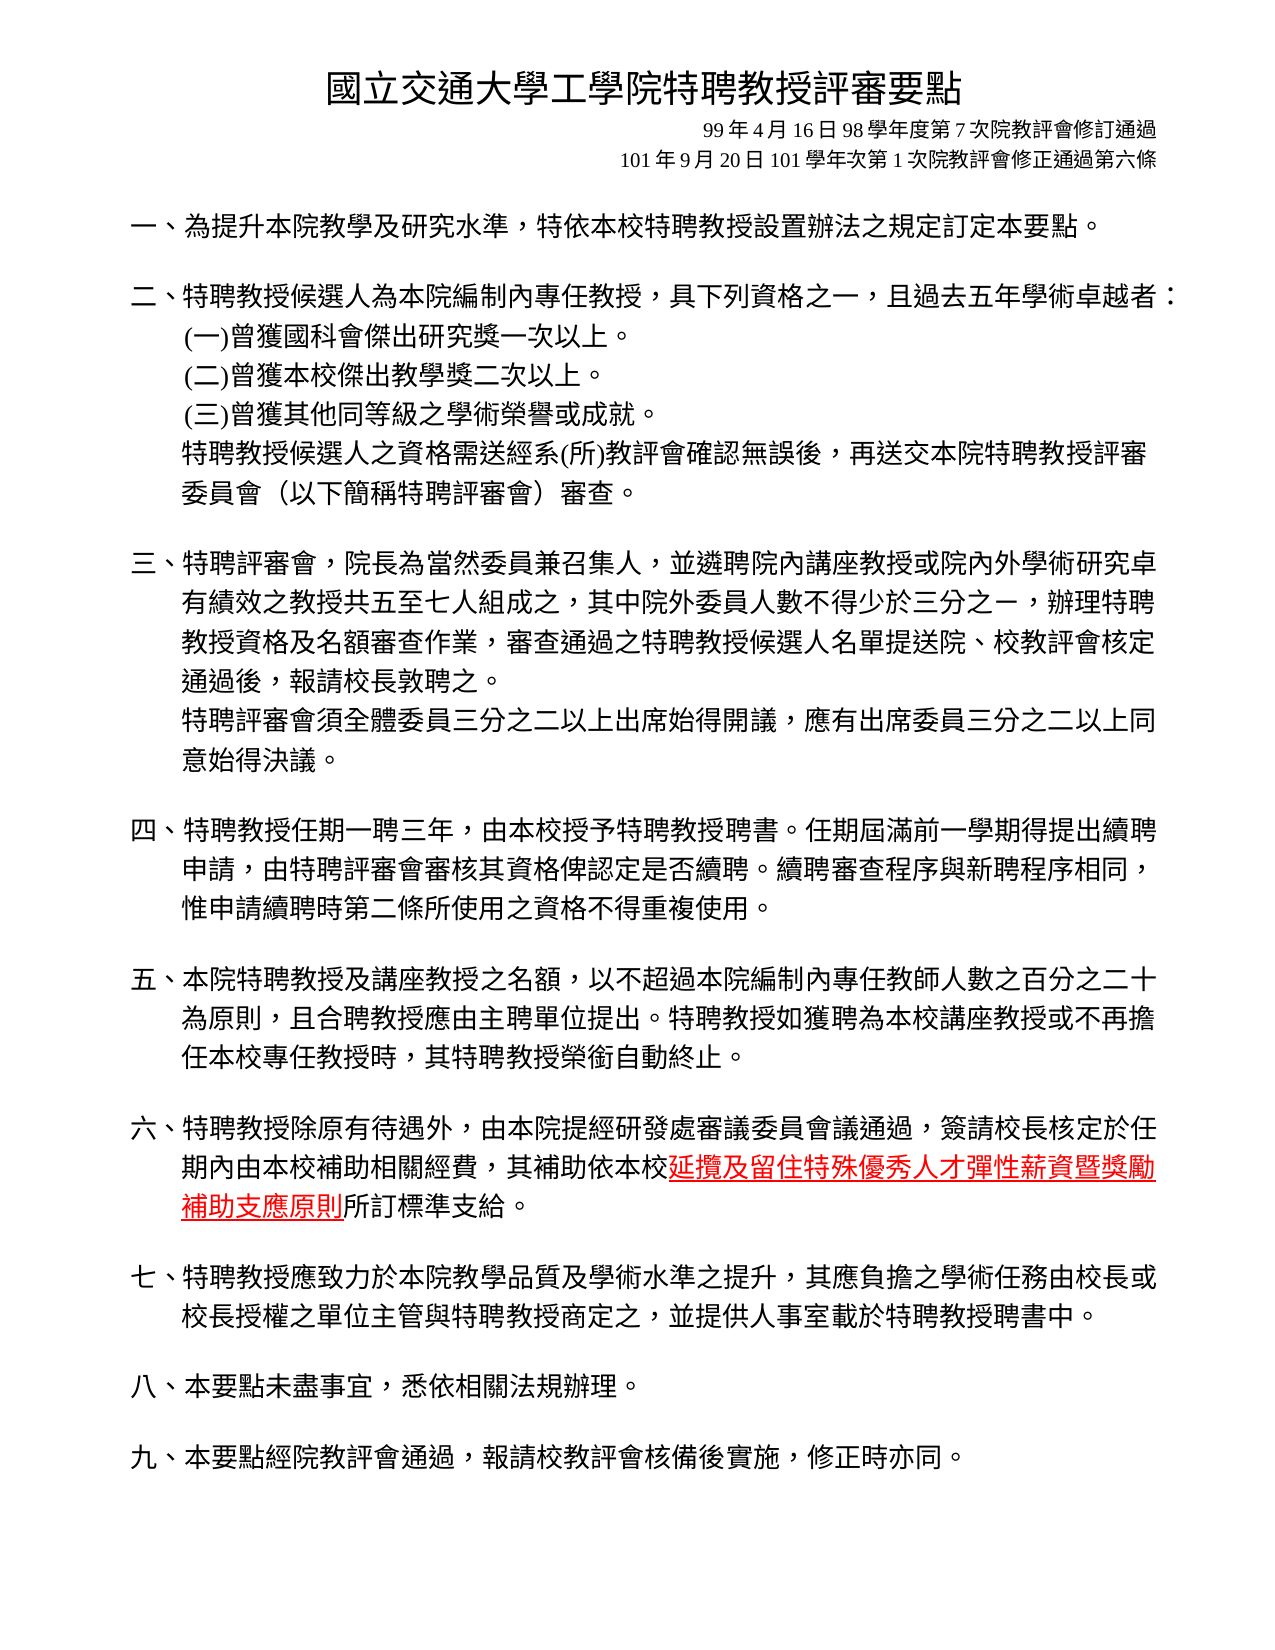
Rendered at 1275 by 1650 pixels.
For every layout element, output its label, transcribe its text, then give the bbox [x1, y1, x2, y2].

text 特聘評審會須全體委員三分之二以上出席始得開議，應有出席委員三分之二以上同意始得決議。 [181, 699, 1157, 778]
text 七、特聘教授應致力於本院教學品質及學術水準之提升，其應負擔之學術任務由校長或校長授權之單位主管與特聘教授商定之，並提供人事室載於特聘教授聘書中。 [130, 1256, 1157, 1334]
text 二、特聘教授候選人為本院編制內專任教授，具下列資格之一，且過去五年學術卓越者： [130, 275, 1157, 314]
text 六、特聘教授除原有待遇外，由本院提經研發處審議委員會議通過，簽請校長核定於任期內由本校補助相關經費，其補助依本校延攬及留住特殊優秀人才彈性薪資暨獎勵補助支應原則所訂標準支給。 [130, 1107, 1157, 1224]
text 五、本院特聘教授及講座教授之名額，以不超過本院編制內專任教師人數之百分之二十為原則，且合聘教授應由主聘單位提出。特聘教授如獲聘為本校講座教授或不再擔任本校專任教授時，其特聘教授榮銜自動終止。 [130, 958, 1157, 1076]
text 三、特聘評審會，院長為當然委員兼召集人，並遴聘院內講座教授或院內外學術研究卓有績效之教授共五至七人組成之，其中院外委員人數不得少於三分之ㄧ，辦理特聘教授資格及名額審查作業，審查通過之特聘教授候選人名單提送院、校教評會核定通過後，報請校長敦聘之。 [130, 542, 1157, 699]
text 八、本要點未盡事宜，悉依相關法規辦理。 [130, 1365, 1157, 1405]
text 101年9月20日101學年次第1次院教評會修正通過第六條 [130, 143, 1157, 174]
text 四、特聘教授任期一聘三年，由本校授予特聘教授聘書。任期屆滿前一學期得提出續聘申請，由特聘評審會審核其資格俾認定是否續聘。續聘審查程序與新聘程序相同，惟申請續聘時第二條所使用之資格不得重複使用。 [130, 809, 1157, 927]
text (一)曾獲國科會傑出研究獎一次以上。 [184, 314, 1157, 354]
text 特聘教授候選人之資格需送經系(所)教評會確認無誤後，再送交本院特聘教授評審委員會（以下簡稱特聘評審會）審查。 [181, 432, 1157, 511]
text (三)曾獲其他同等級之學術榮譽或成就。 [184, 393, 1157, 432]
text 國立交通大學工學院特聘教授評審要點 [130, 59, 1157, 113]
text 99年4月16日98學年度第7次院教評會修訂通過 [130, 113, 1157, 143]
text 九、本要點經院教評會通過，報請校教評會核備後實施，修正時亦同。 [130, 1436, 1157, 1475]
text 一、為提升本院教學及研究水準，特依本校特聘教授設置辦法之規定訂定本要點。 [130, 205, 1157, 244]
text (二)曾獲本校傑出教學獎二次以上。 [184, 354, 1157, 393]
